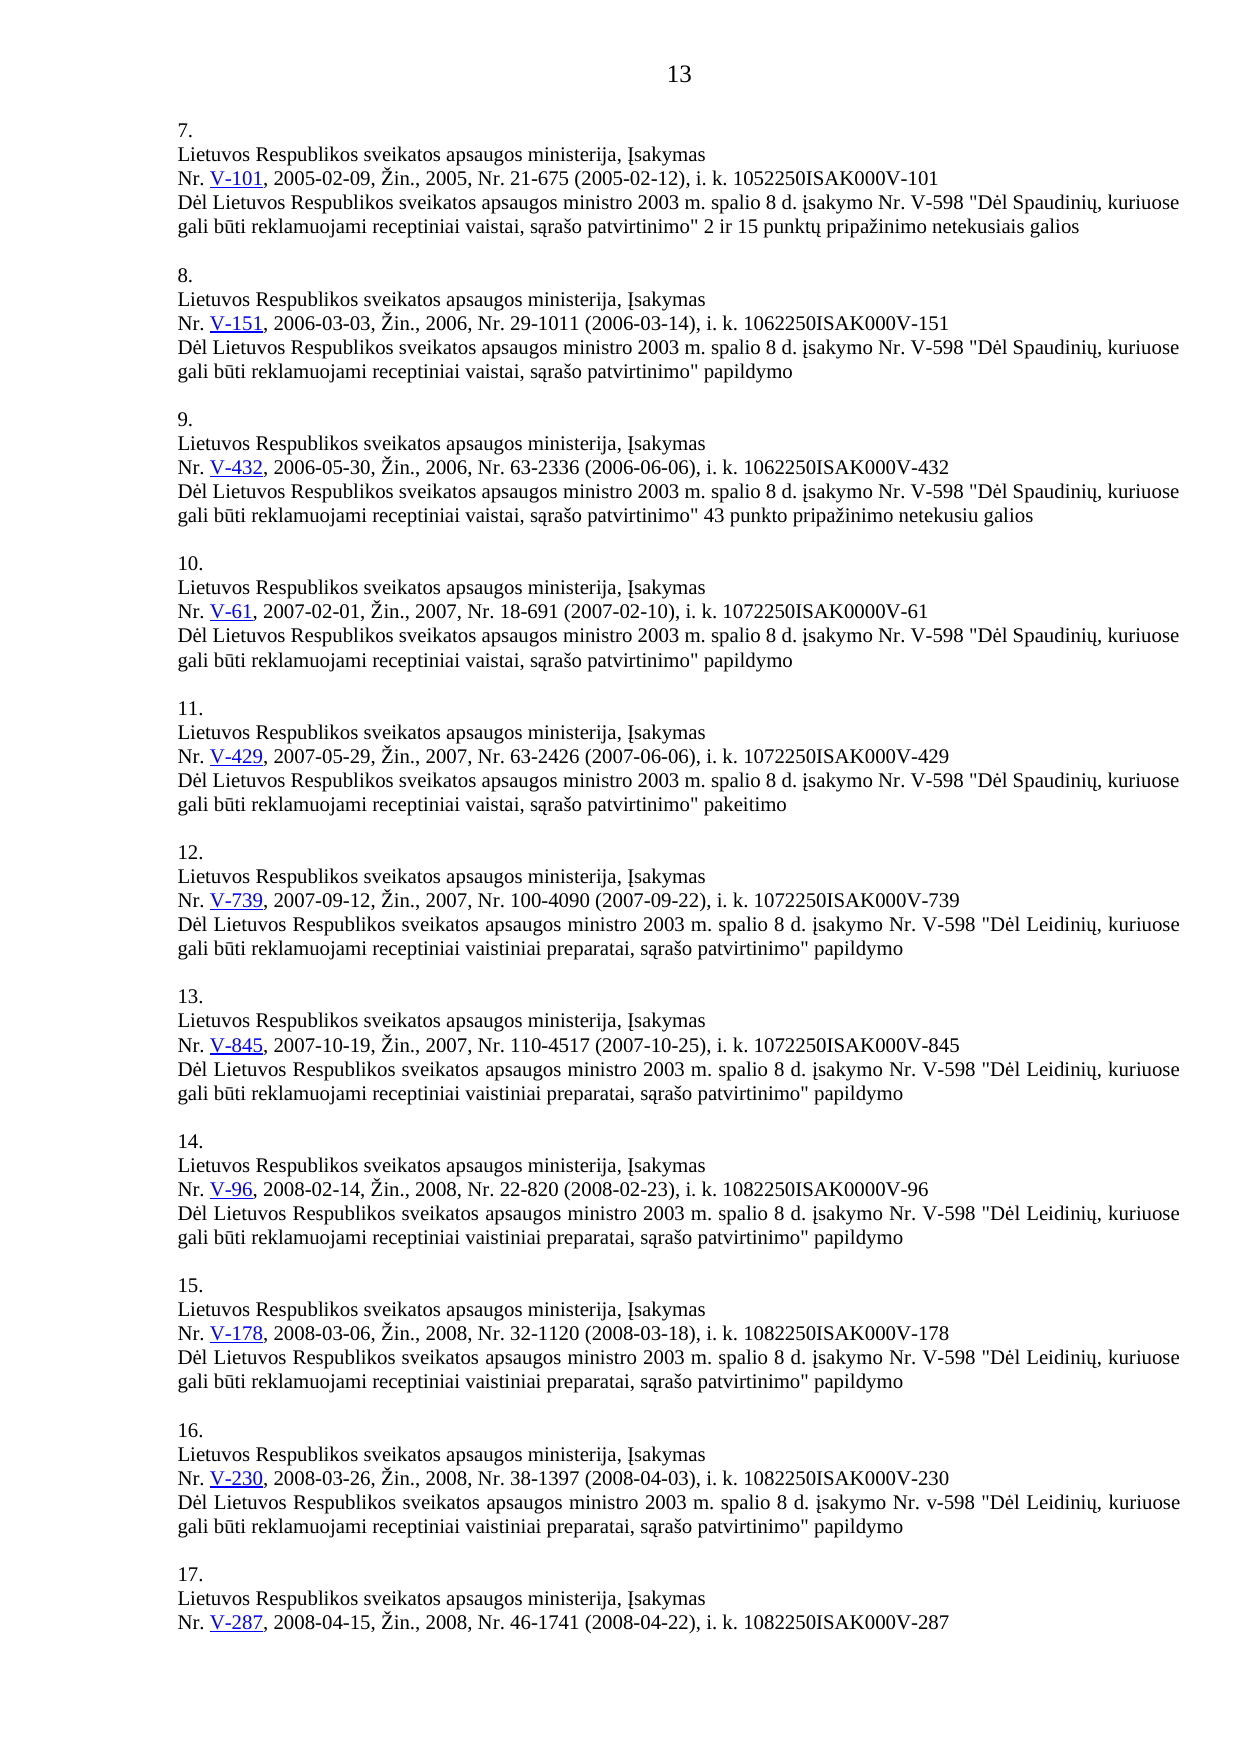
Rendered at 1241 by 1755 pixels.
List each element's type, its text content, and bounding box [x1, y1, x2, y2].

text Dėl Lietuvos Respublikos sveikatos apsaugos ministro 2003 m. spalio 8 d. įsakymo Nr. V-598 "Dėl Spaudinių, kuriuose gali būti reklamuojami receptiniai vaistai, sąrašo patvirtinimo" 2 ir 15 punktų pripažinimo netekusiais galios [177, 190, 1181, 238]
text Lietuvos Respublikos sveikatos apsaugos ministerija, Įsakymas [177, 1153, 1181, 1177]
text Lietuvos Respublikos sveikatos apsaugos ministerija, Įsakymas [177, 287, 1181, 311]
text Dėl Lietuvos Respublikos sveikatos apsaugos ministro 2003 m. spalio 8 d. įsakymo Nr. V-598 "Dėl Spaudinių, kuriuose gali būti reklamuojami receptiniai vaistai, sąrašo patvirtinimo" 43 punkto pripažinimo netekusiu galios [177, 479, 1181, 527]
text 9. [177, 407, 1181, 431]
text Lietuvos Respublikos sveikatos apsaugos ministerija, Įsakymas [177, 431, 1181, 455]
text Nr. V-739, 2007-09-12, Žin., 2007, Nr. 100-4090 (2007-09-22), i. k. 1072250ISAK000V-739 [177, 888, 1181, 912]
text Nr. V-432, 2006-05-30, Žin., 2006, Nr. 63-2336 (2006-06-06), i. k. 1062250ISAK000V-432 [177, 455, 1181, 479]
text Nr. V-178, 2008-03-06, Žin., 2008, Nr. 32-1120 (2008-03-18), i. k. 1082250ISAK000V-178 [177, 1321, 1181, 1345]
text Nr. V-101, 2005-02-09, Žin., 2005, Nr. 21-675 (2005-02-12), i. k. 1052250ISAK000V-101 [177, 166, 1181, 190]
text Lietuvos Respublikos sveikatos apsaugos ministerija, Įsakymas [177, 1586, 1181, 1610]
text Nr. V-96, 2008-02-14, Žin., 2008, Nr. 22-820 (2008-02-23), i. k. 1082250ISAK0000V-96 [177, 1177, 1181, 1201]
text Lietuvos Respublikos sveikatos apsaugos ministerija, Įsakymas [177, 1008, 1181, 1032]
text Nr. V-845, 2007-10-19, Žin., 2007, Nr. 110-4517 (2007-10-25), i. k. 1072250ISAK000V-845 [177, 1032, 1181, 1057]
text Lietuvos Respublikos sveikatos apsaugos ministerija, Įsakymas [177, 575, 1181, 599]
text Dėl Lietuvos Respublikos sveikatos apsaugos ministro 2003 m. spalio 8 d. įsakymo Nr. V-598 "Dėl Spaudinių, kuriuose gali būti reklamuojami receptiniai vaistai, sąrašo patvirtinimo" papildymo [177, 335, 1181, 383]
text 13. [177, 984, 1181, 1008]
text Lietuvos Respublikos sveikatos apsaugos ministerija, Įsakymas [177, 720, 1181, 744]
text Dėl Lietuvos Respublikos sveikatos apsaugos ministro 2003 m. spalio 8 d. įsakymo Nr. V-598 "Dėl Leidinių, kuriuose gali būti reklamuojami receptiniai vaistiniai preparatai, sąrašo patvirtinimo" papildymo [177, 912, 1181, 960]
text Lietuvos Respublikos sveikatos apsaugos ministerija, Įsakymas [177, 142, 1181, 166]
text 15. [177, 1273, 1181, 1297]
text Nr. V-151, 2006-03-03, Žin., 2006, Nr. 29-1011 (2006-03-14), i. k. 1062250ISAK000V-151 [177, 311, 1181, 335]
text 16. [177, 1417, 1181, 1442]
text 17. [177, 1562, 1181, 1586]
text Dėl Lietuvos Respublikos sveikatos apsaugos ministro 2003 m. spalio 8 d. įsakymo Nr. V-598 "Dėl Spaudinių, kuriuose gali būti reklamuojami receptiniai vaistai, sąrašo patvirtinimo" papildymo [177, 623, 1181, 672]
text Dėl Lietuvos Respublikos sveikatos apsaugos ministro 2003 m. spalio 8 d. įsakymo Nr. V-598 "Dėl Spaudinių, kuriuose gali būti reklamuojami receptiniai vaistai, sąrašo patvirtinimo" pakeitimo [177, 768, 1181, 816]
text 7. [177, 118, 1181, 142]
text Dėl Lietuvos Respublikos sveikatos apsaugos ministro 2003 m. spalio 8 d. įsakymo Nr. v-598 "Dėl Leidinių, kuriuose gali būti reklamuojami receptiniai vaistiniai preparatai, sąrašo patvirtinimo" papildymo [177, 1490, 1181, 1538]
text 12. [177, 840, 1181, 864]
text Dėl Lietuvos Respublikos sveikatos apsaugos ministro 2003 m. spalio 8 d. įsakymo Nr. V-598 "Dėl Leidinių, kuriuose gali būti reklamuojami receptiniai vaistiniai preparatai, sąrašo patvirtinimo" papildymo [177, 1057, 1181, 1105]
text Lietuvos Respublikos sveikatos apsaugos ministerija, Įsakymas [177, 864, 1181, 888]
text Lietuvos Respublikos sveikatos apsaugos ministerija, Įsakymas [177, 1442, 1181, 1466]
text 8. [177, 262, 1181, 287]
text Dėl Lietuvos Respublikos sveikatos apsaugos ministro 2003 m. spalio 8 d. įsakymo Nr. V-598 "Dėl Leidinių, kuriuose gali būti reklamuojami receptiniai vaistiniai preparatai, sąrašo patvirtinimo" papildymo [177, 1201, 1181, 1249]
text 10. [177, 551, 1181, 575]
text Nr. V-287, 2008-04-15, Žin., 2008, Nr. 46-1741 (2008-04-22), i. k. 1082250ISAK000V-287 [177, 1610, 1181, 1634]
text Dėl Lietuvos Respublikos sveikatos apsaugos ministro 2003 m. spalio 8 d. įsakymo Nr. V-598 "Dėl Leidinių, kuriuose gali būti reklamuojami receptiniai vaistiniai preparatai, sąrašo patvirtinimo" papildymo [177, 1345, 1181, 1393]
text 14. [177, 1129, 1181, 1153]
text Nr. V-230, 2008-03-26, Žin., 2008, Nr. 38-1397 (2008-04-03), i. k. 1082250ISAK000V-230 [177, 1466, 1181, 1490]
text 11. [177, 696, 1181, 720]
text Nr. V-429, 2007-05-29, Žin., 2007, Nr. 63-2426 (2007-06-06), i. k. 1072250ISAK000V-429 [177, 744, 1181, 768]
text Lietuvos Respublikos sveikatos apsaugos ministerija, Įsakymas [177, 1297, 1181, 1321]
text Nr. V-61, 2007-02-01, Žin., 2007, Nr. 18-691 (2007-02-10), i. k. 1072250ISAK0000V-61 [177, 599, 1181, 623]
